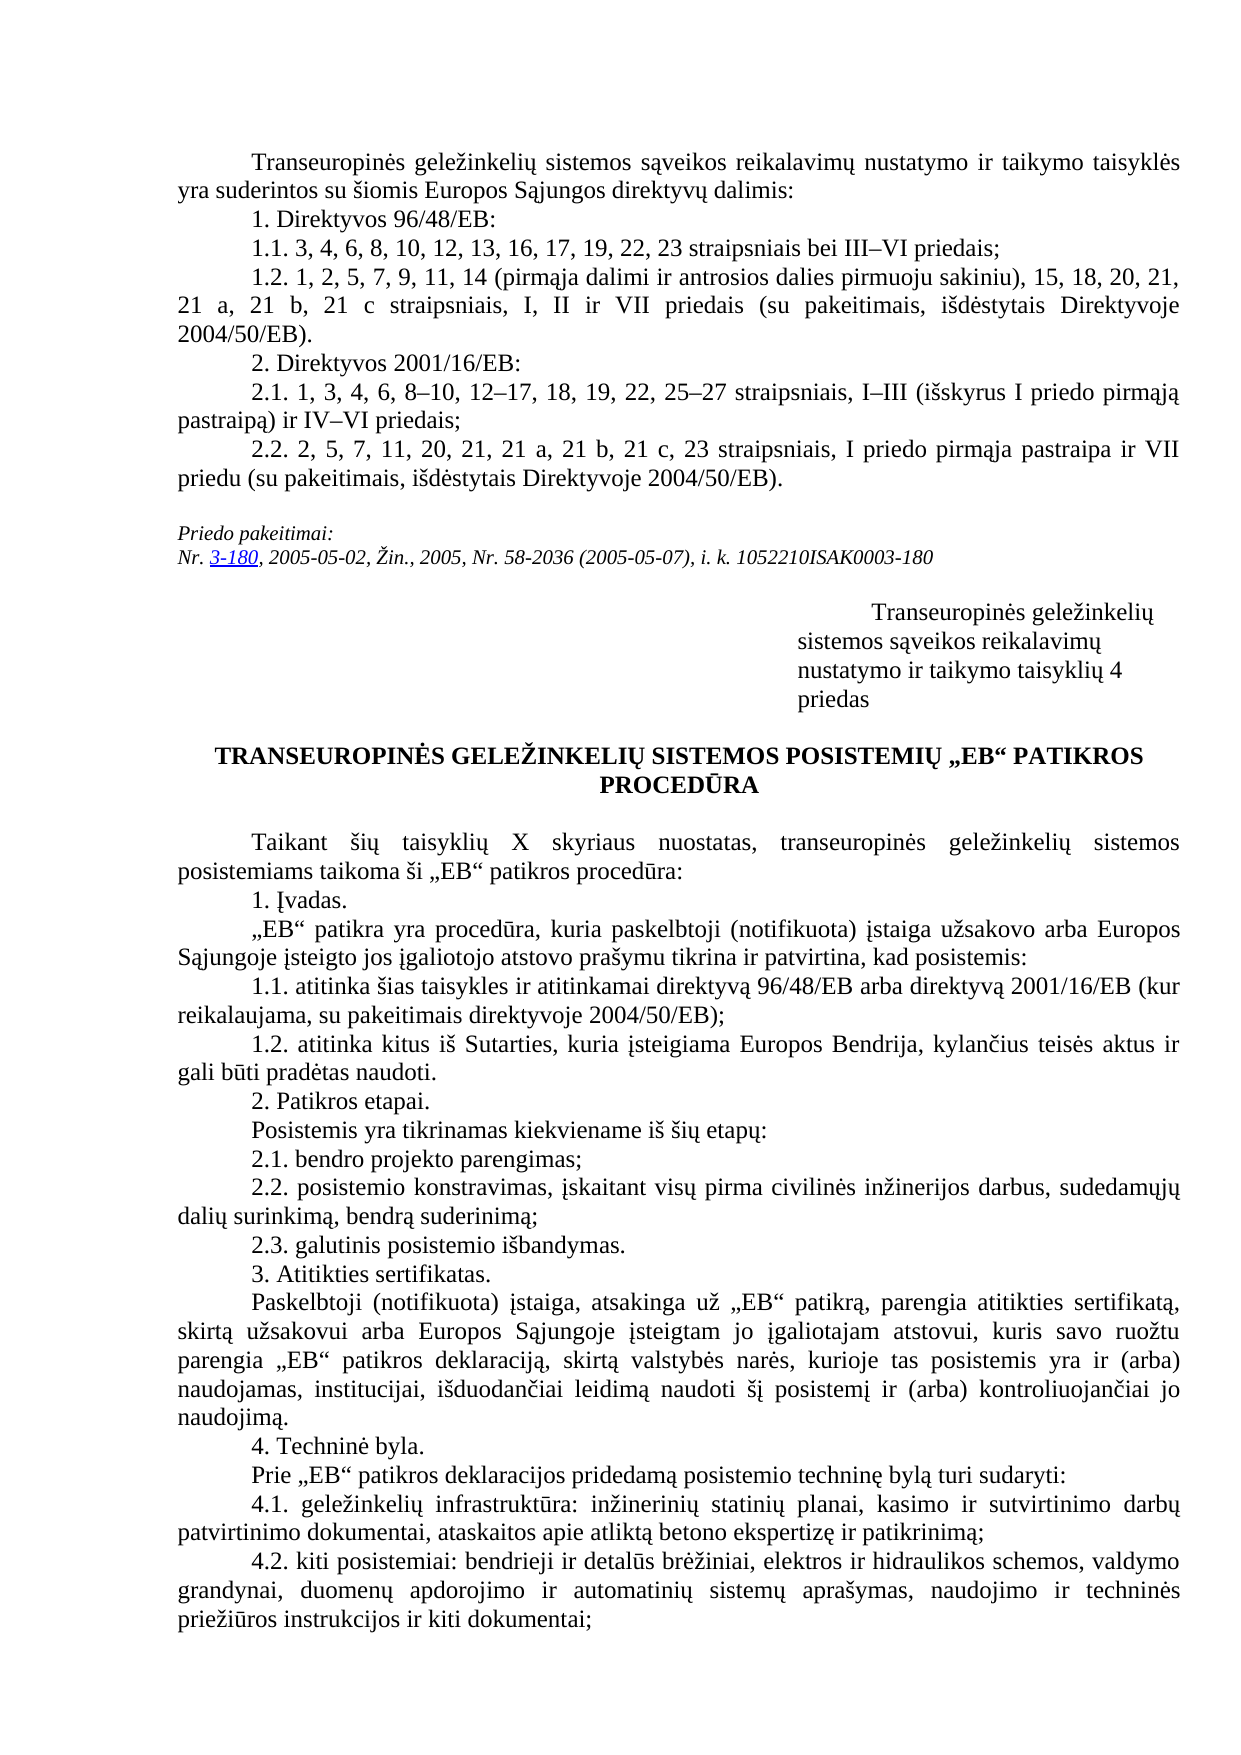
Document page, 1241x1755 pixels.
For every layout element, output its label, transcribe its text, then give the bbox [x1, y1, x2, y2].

text 2.2. posistemio konstravimas, įskaitant visų pirma civilinės inžinerijos darbus, sudedamųjų dalių surinkimą, bendrą suderinimą; [177, 1172, 1181, 1230]
text 1.2. 1, 2, 5, 7, 9, 11, 14 (pirmąja dalimi ir antrosios dalies pirmuoju sakiniu), 15, 18, 20, 21, 21 a, 21 b, 21 c straipsniais, I, II ir VII priedais (su pakeitimais, išdėstytais Direktyvoje 2004/50/EB). [177, 262, 1181, 348]
text 1.2. atitinka kitus iš Sutarties, kuria įsteigiama Europos Bendrija, kylančius teisės aktus ir gali būti pradėtas naudoti. [177, 1029, 1181, 1086]
text 1. Įvadas. [177, 885, 1181, 914]
text Transeuropinės geležinkelių sistemos sąveikos reikalavimų nustatymo ir taikymo taisyklių 4 priedas [797, 597, 1181, 712]
text Posistemis yra tikrinamas kiekviename iš šių etapų: [177, 1115, 1181, 1144]
text 2.2. 2, 5, 7, 11, 20, 21, 21 a, 21 b, 21 c, 23 straipsniais, I priedo pirmąja pastraipa ir VII priedu (su pakeitimais, išdėstytais Direktyvoje 2004/50/EB). [177, 434, 1181, 492]
text Prie „EB“ patikros deklaracijos pridedamą posistemio techninę bylą turi sudaryti: [177, 1460, 1181, 1489]
text 4. Techninė byla. [177, 1431, 1181, 1460]
text 2. Direktyvos 2001/16/EB: [177, 348, 1181, 377]
text 2. Patikros etapai. [177, 1086, 1181, 1115]
text 4.1. geležinkelių infrastruktūra: inžinerinių statinių planai, kasimo ir sutvirtinimo darbų patvirtinimo dokumentai, ataskaitos apie atliktą betono ekspertizę ir patikrinimą; [177, 1489, 1181, 1546]
text „EB“ patikra yra procedūra, kuria paskelbtoji (notifikuota) įstaiga užsakovo arba Europos Sąjungoje įsteigto jos įgaliotojo atstovo prašymu tikrina ir patvirtina, kad posistemis: [177, 914, 1181, 971]
text Priedo pakeitimai: [177, 521, 1181, 545]
text Transeuropinės geležinkelių sistemos posistemių „Eb“ patikros procedūra [177, 741, 1181, 799]
text Nr. 3-180, 2005-05-02, Žin., 2005, Nr. 58-2036 (2005-05-07), i. k. 1052210ISAK0003-180 [177, 545, 1181, 569]
text Transeuropinės geležinkelių sistemos sąveikos reikalavimų nustatymo ir taikymo taisyklės yra suderintos su šiomis Europos Sąjungos direktyvų dalimis: [177, 147, 1181, 204]
text 2.1. 1, 3, 4, 6, 8–10, 12–17, 18, 19, 22, 25–27 straipsniais, I–III (išskyrus I priedo pirmąją pastraipą) ir IV–VI priedais; [177, 377, 1181, 434]
text Paskelbtoji (notifikuota) įstaiga, atsakinga už „EB“ patikrą, parengia atitikties sertifikatą, skirtą užsakovui arba Europos Sąjungoje įsteigtam jo įgaliotajam atstovui, kuris savo ruožtu parengia „EB“ patikros deklaraciją, skirtą valstybės narės, kurioje tas posistemis yra ir (arba) naudojamas, institucijai, išduodančiai leidimą naudoti šį posistemį ir (arba) kontroliuojančiai jo naudojimą. [177, 1287, 1181, 1431]
text Taikant šių taisyklių X skyriaus nuostatas, transeuropinės geležinkelių sistemos posistemiams taikoma ši „EB“ patikros procedūra: [177, 827, 1181, 885]
text 2.1. bendro projekto parengimas; [177, 1144, 1181, 1172]
text 2.3. galutinis posistemio išbandymas. [177, 1230, 1181, 1259]
text 3. Atitikties sertifikatas. [177, 1259, 1181, 1287]
text 1.1. atitinka šias taisykles ir atitinkamai direktyvą 96/48/EB arba direktyvą 2001/16/EB (kur reikalaujama, su pakeitimais direktyvoje 2004/50/EB); [177, 971, 1181, 1029]
text 1.1. 3, 4, 6, 8, 10, 12, 13, 16, 17, 19, 22, 23 straipsniais bei III–VI priedais; [177, 233, 1181, 262]
text 1. Direktyvos 96/48/EB: [177, 204, 1181, 233]
text 4.2. kiti posistemiai: bendrieji ir detalūs brėžiniai, elektros ir hidraulikos schemos, valdymo grandynai, duomenų apdorojimo ir automatinių sistemų aprašymas, naudojimo ir techninės priežiūros instrukcijos ir kiti dokumentai; [177, 1546, 1181, 1632]
